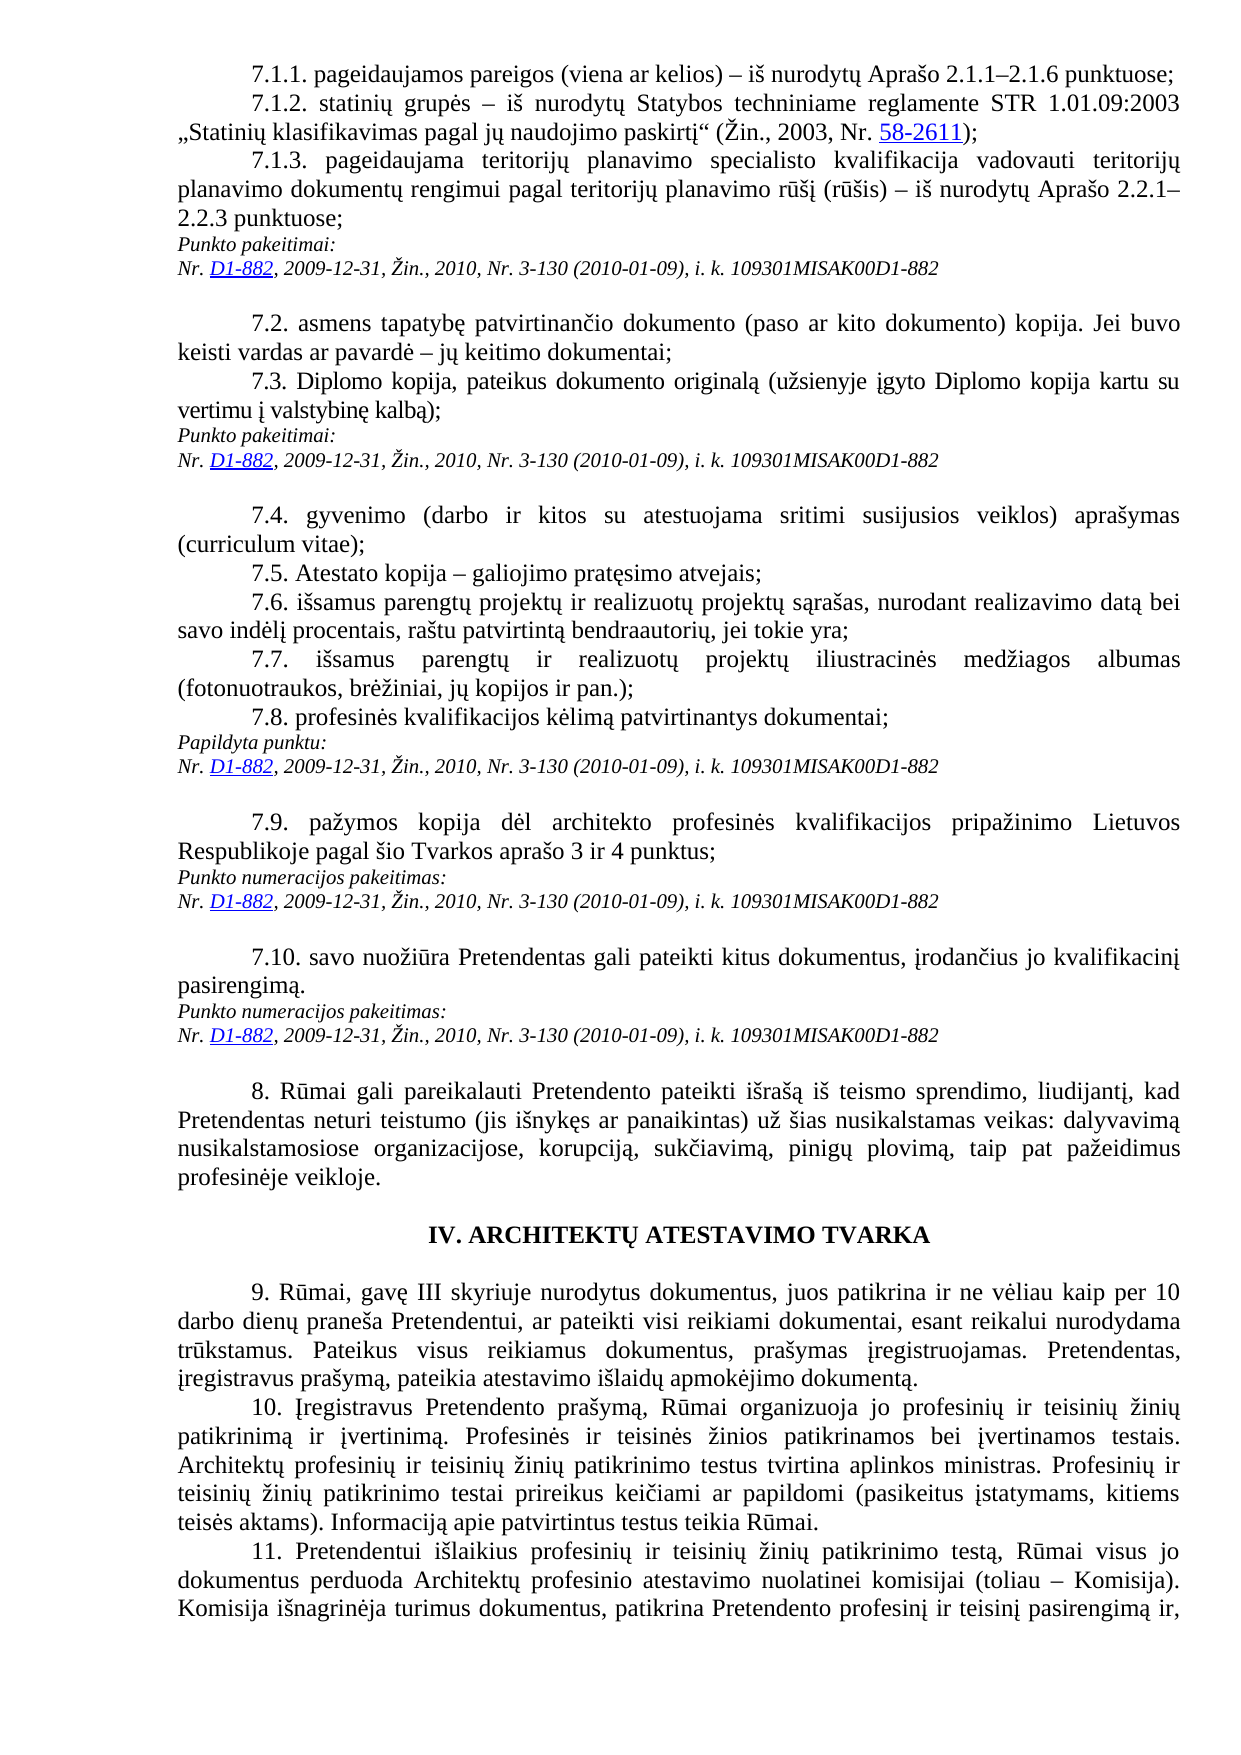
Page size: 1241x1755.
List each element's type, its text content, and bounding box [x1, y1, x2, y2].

text 7.5. Atestato kopija – galiojimo pratęsimo atvejais; [177, 558, 1181, 587]
text 7.3. Diplomo kopija, pateikus dokumento originalą (užsienyje įgyto Diplomo kopija kartu su vertimu į valstybinę kalbą); [177, 366, 1181, 423]
text Punkto pakeitimai: [177, 232, 1181, 256]
text Nr. D1-882, 2009-12-31, Žin., 2010, Nr. 3-130 (2010-01-09), i. k. 109301MISAK00D1-882 [177, 1023, 1181, 1047]
text 7.4. gyvenimo (darbo ir kitos su atestuojama sritimi susijusios veiklos) aprašymas (curriculum vitae); [177, 500, 1181, 558]
text Papildyta punktu: [177, 730, 1181, 754]
text 7.9. pažymos kopija dėl architekto profesinės kvalifikacijos pripažinimo Lietuvos Respublikoje pagal šio Tvarkos aprašo 3 ir 4 punktus; [177, 807, 1181, 865]
text 7.2. asmens tapatybę patvirtinančio dokumento (paso ar kito dokumento) kopija. Jei buvo keisti vardas ar pavardė – jų keitimo dokumentai; [177, 308, 1181, 366]
text Punkto numeracijos pakeitimas: [177, 865, 1181, 889]
text IV. ARCHITEKTŲ ATESTAVIMO TVARKA [177, 1220, 1181, 1248]
text 10. Įregistravus Pretendento prašymą, Rūmai organizuoja jo profesinių ir teisinių žinių patikrinimą ir įvertinimą. Profesinės ir teisinės žinios patikrinamos bei įvertinamos testais. Architektų profesinių ir teisinių žinių patikrinimo testus tvirtina aplinkos ministras. Profesinių ir teisinių žinių patikrinimo testai prireikus keičiami ar papildomi (pasikeitus įstatymams, kitiems teisės aktams). Informaciją apie patvirtintus testus teikia Rūmai. [177, 1392, 1181, 1536]
text 7.1.2. statinių grupės – iš nurodytų Statybos techniniame reglamente STR 1.01.09:2003 „Statinių klasifikavimas pagal jų naudojimo paskirtį“ (Žin., 2003, Nr. 58-2611); [177, 88, 1181, 145]
text Punkto pakeitimai: [177, 423, 1181, 447]
text 8. Rūmai gali pareikalauti Pretendento pateikti išrašą iš teismo sprendimo, liudijantį, kad Pretendentas neturi teistumo (jis išnykęs ar panaikintas) už šias nusikalstamas veikas: dalyvavimą nusikalstamosiose organizacijose, korupciją, sukčiavimą, pinigų plovimą, taip pat pažeidimus profesinėje veikloje. [177, 1076, 1181, 1191]
text Nr. D1-882, 2009-12-31, Žin., 2010, Nr. 3-130 (2010-01-09), i. k. 109301MISAK00D1-882 [177, 754, 1181, 778]
text 7.8. profesinės kvalifikacijos kėlimą patvirtinantys dokumentai; [177, 702, 1181, 730]
text Nr. D1-882, 2009-12-31, Žin., 2010, Nr. 3-130 (2010-01-09), i. k. 109301MISAK00D1-882 [177, 256, 1181, 280]
text 9. Rūmai, gavę III skyriuje nurodytus dokumentus, juos patikrina ir ne vėliau kaip per 10 darbo dienų praneša Pretendentui, ar pateikti visi reikiami dokumentai, esant reikalui nurodydama trūkstamus. Pateikus visus reikiamus dokumentus, prašymas įregistruojamas. Pretendentas, įregistravus prašymą, pateikia atestavimo išlaidų apmokėjimo dokumentą. [177, 1277, 1181, 1392]
text 7.7. išsamus parengtų ir realizuotų projektų iliustracinės medžiagos albumas (fotonuotraukos, brėžiniai, jų kopijos ir pan.); [177, 644, 1181, 702]
text Punkto numeracijos pakeitimas: [177, 999, 1181, 1023]
text 7.10. savo nuožiūra Pretendentas gali pateikti kitus dokumentus, įrodančius jo kvalifikacinį pasirengimą. [177, 942, 1181, 999]
text 7.1.1. pageidaujamos pareigos (viena ar kelios) – iš nurodytų Aprašo 2.1.1–2.1.6 punktuose; [177, 59, 1181, 88]
text Nr. D1-882, 2009-12-31, Žin., 2010, Nr. 3-130 (2010-01-09), i. k. 109301MISAK00D1-882 [177, 447, 1181, 472]
text 7.1.3. pageidaujama teritorijų planavimo specialisto kvalifikacija vadovauti teritorijų planavimo dokumentų rengimui pagal teritorijų planavimo rūšį (rūšis) – iš nurodytų Aprašo 2.2.1–2.2.3 punktuose; [177, 145, 1181, 232]
text 7.6. išsamus parengtų projektų ir realizuotų projektų sąrašas, nurodant realizavimo datą bei savo indėlį procentais, raštu patvirtintą bendraautorių, jei tokie yra; [177, 587, 1181, 644]
text 11. Pretendentui išlaikius profesinių ir teisinių žinių patikrinimo testą, Rūmai visus jo dokumentus perduoda Architektų profesinio atestavimo nuolatinei komisijai (toliau – Komisija). Komisija išnagrinėja turimus dokumentus, patikrina Pretendento profesinį ir teisinį pasirengimą ir, [177, 1536, 1181, 1622]
text Nr. D1-882, 2009-12-31, Žin., 2010, Nr. 3-130 (2010-01-09), i. k. 109301MISAK00D1-882 [177, 889, 1181, 913]
